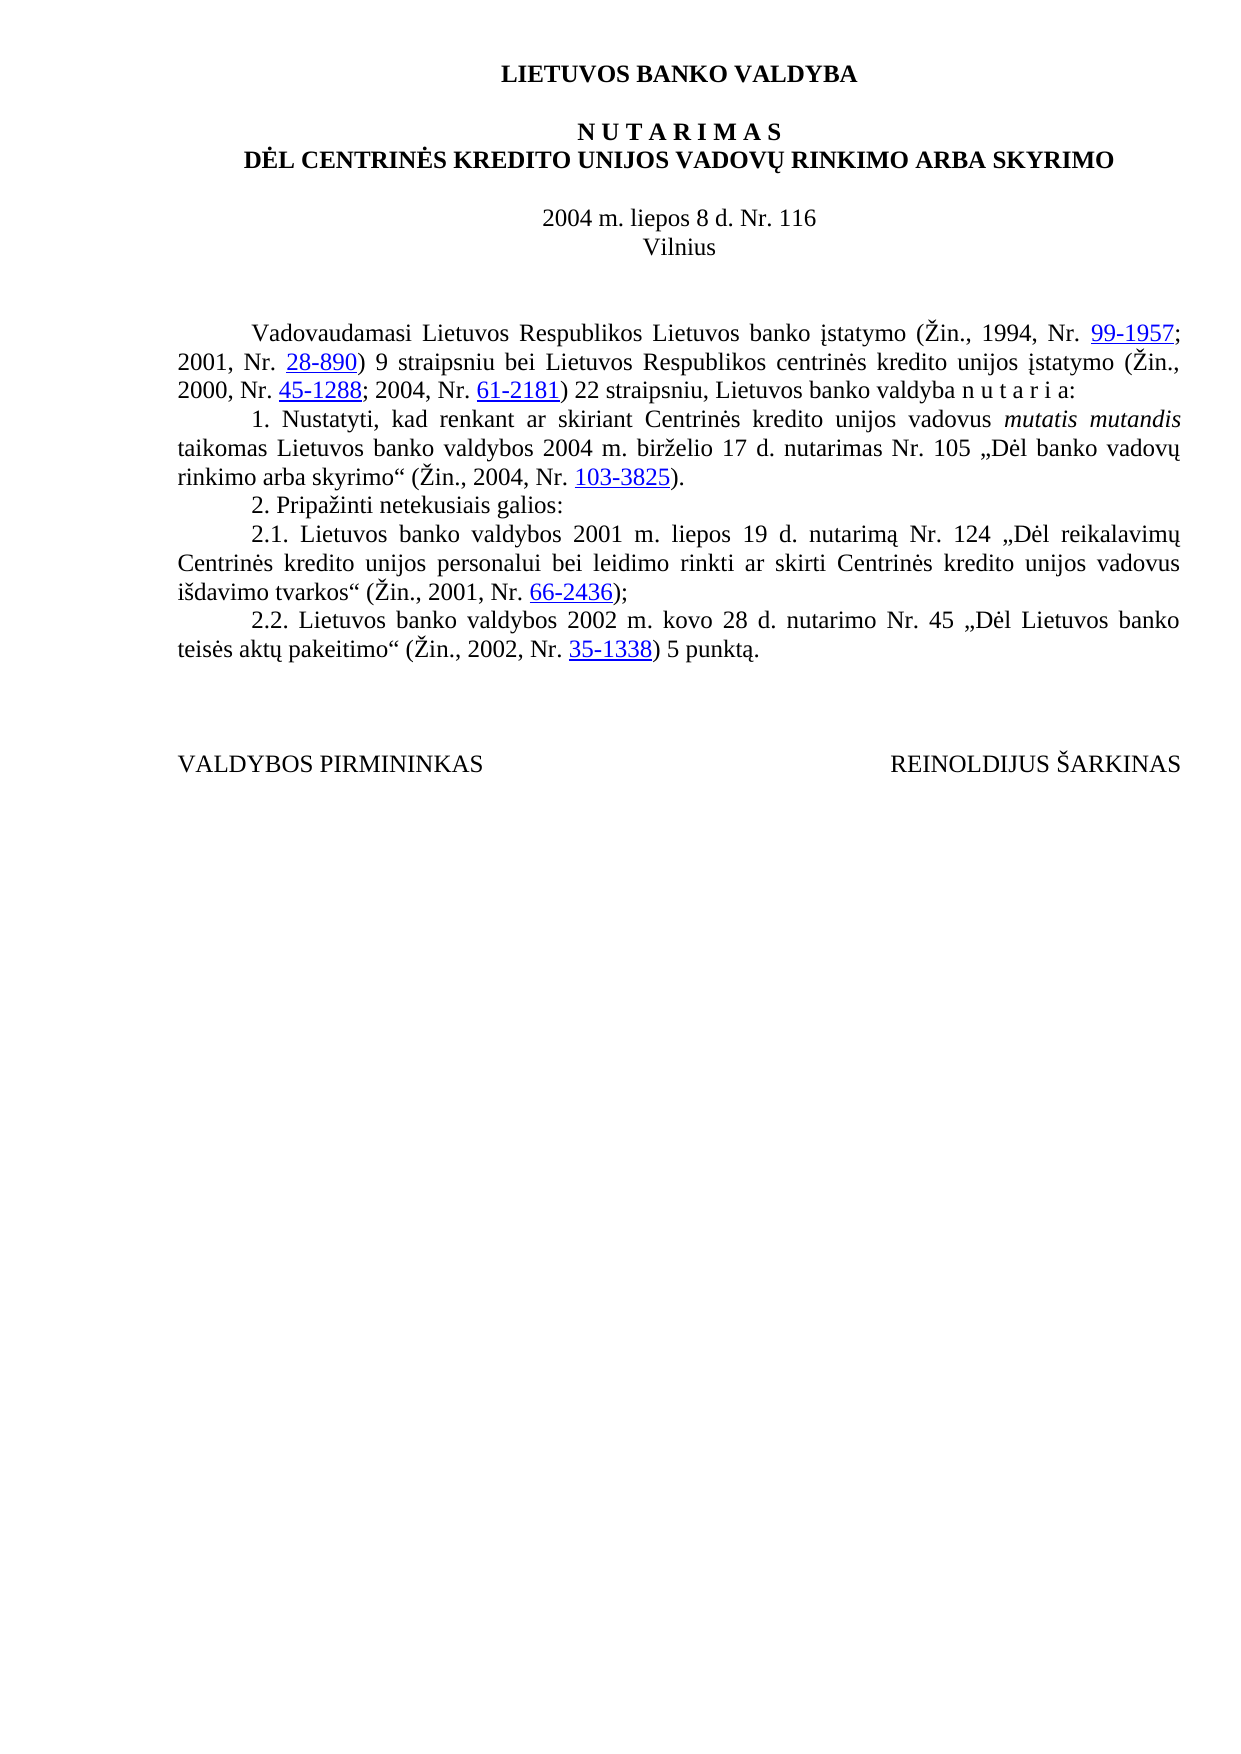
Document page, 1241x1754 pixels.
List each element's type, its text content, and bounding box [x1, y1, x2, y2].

text Vilnius [177, 232, 1181, 260]
text 1. Nustatyti, kad renkant ar skiriant Centrinės kredito unijos vadovus mutatis mutandis taikomas Lietuvos banko valdybos 2004 m. birželio 17 d. nutarimas Nr. 105 „Dėl banko vadovų rinkimo arba skyrimo“ (Žin., 2004, Nr. 103-3825). [177, 404, 1181, 490]
text 2004 m. liepos 8 d. Nr. 116 [177, 203, 1181, 232]
text 2. Pripažinti netekusiais galios: [177, 490, 1181, 519]
text 2.1. Lietuvos banko valdybos 2001 m. liepos 19 d. nutarimą Nr. 124 „Dėl reikalavimų Centrinės kredito unijos personalui bei leidimo rinkti ar skirti Centrinės kredito unijos vadovus išdavimo tvarkos“ (Žin., 2001, Nr. 66-2436); [177, 519, 1181, 605]
text N U T A R I M A S [177, 117, 1181, 145]
text 2.2. Lietuvos banko valdybos 2002 m. kovo 28 d. nutarimo Nr. 45 „Dėl Lietuvos banko teisės aktų pakeitimo“ (Žin., 2002, Nr. 35-1338) 5 punktą. [177, 605, 1181, 663]
text LIETUVOS BANKO VALDYBA [177, 59, 1181, 88]
text DĖL CENTRINĖS KREDITO UNIJOS VADOVŲ RINKIMO ARBA SKYRIMO [177, 145, 1181, 174]
text VALDYBOS PIRMININKAS REINOLDIJUS ŠARKINAS [177, 749, 1181, 778]
text Vadovaudamasi Lietuvos Respublikos Lietuvos banko įstatymo (Žin., 1994, Nr. 99-1957; 2001, Nr. 28-890) 9 straipsniu bei Lietuvos Respublikos centrinės kredito unijos įstatymo (Žin., 2000, Nr. 45-1288; 2004, Nr. 61-2181) 22 straipsniu, Lietuvos banko valdyba nutaria: [177, 318, 1181, 404]
